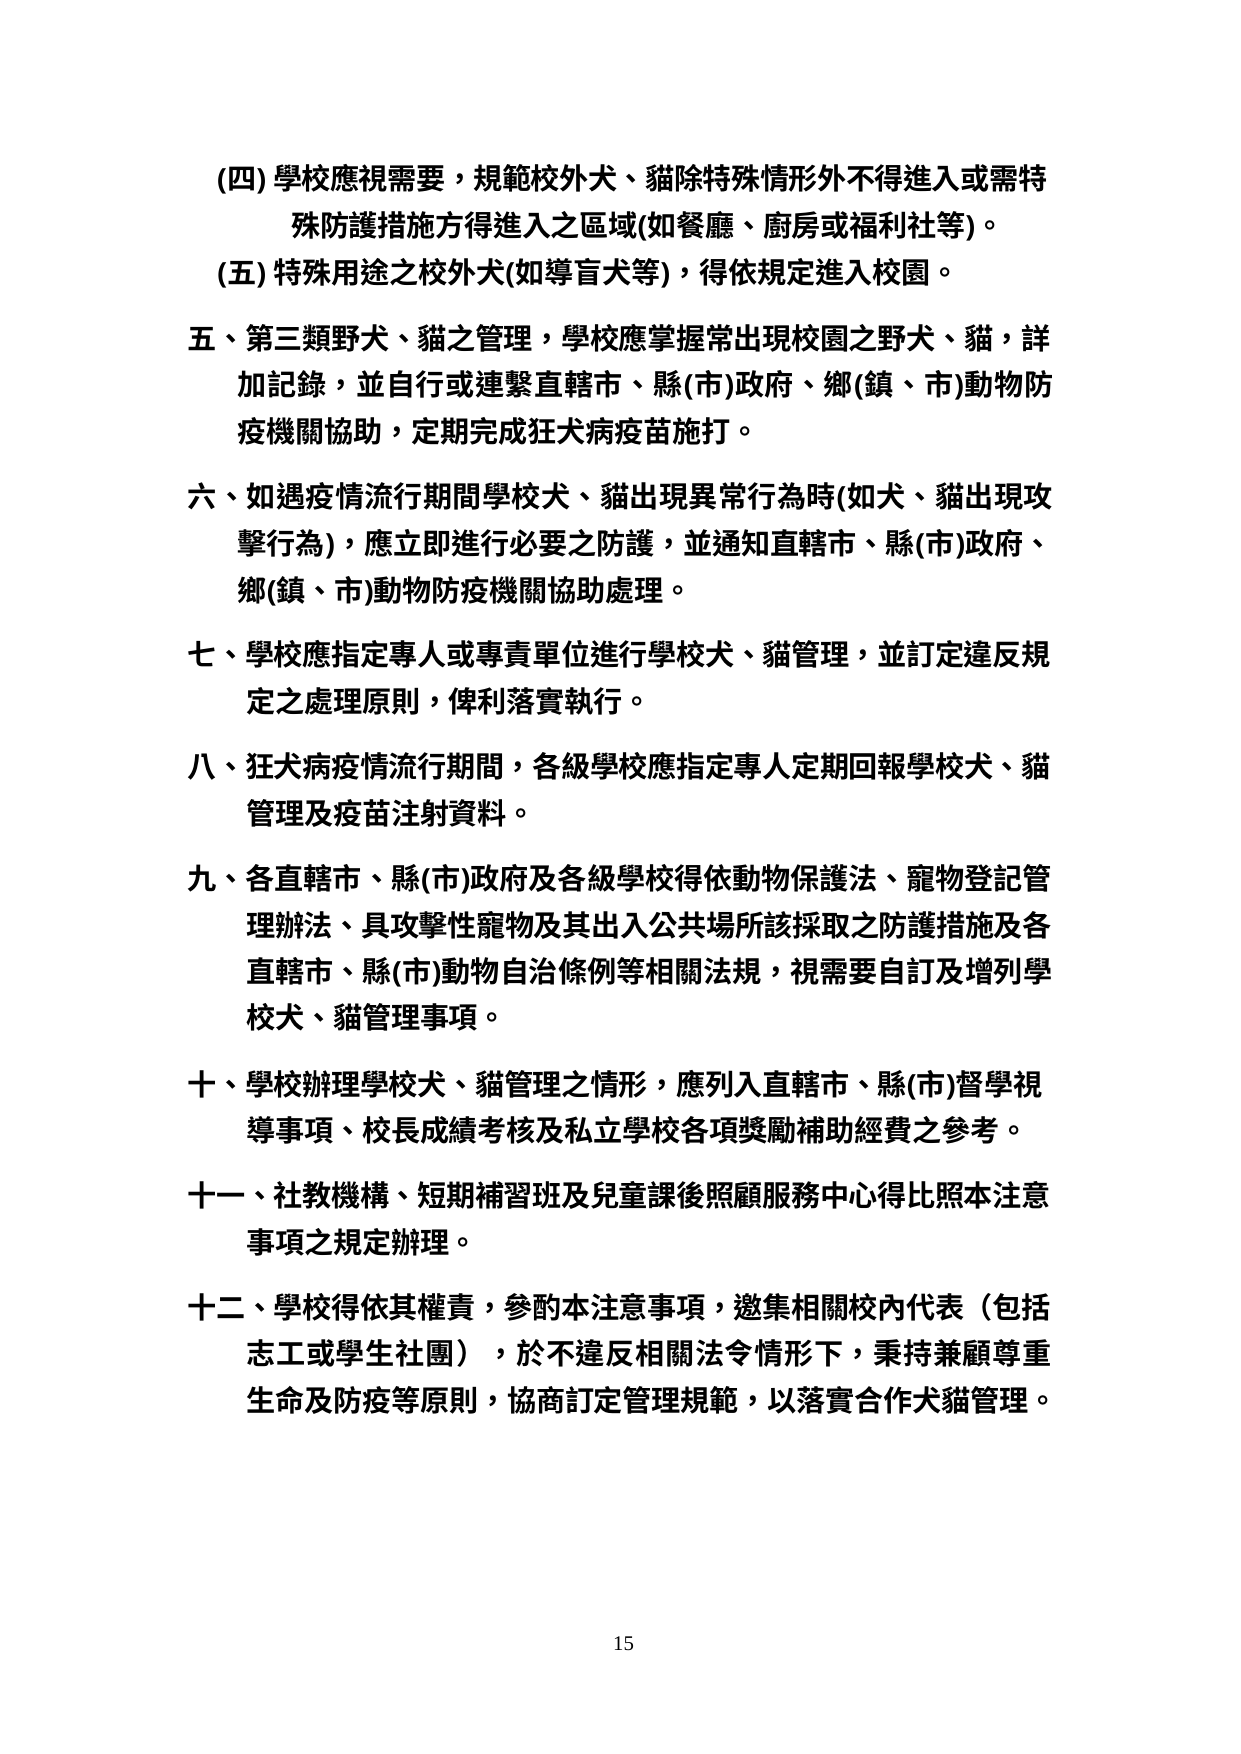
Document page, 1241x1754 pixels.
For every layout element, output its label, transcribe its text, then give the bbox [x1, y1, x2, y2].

text (五) 特殊用途之校外犬(如導盲犬等)，得依規定進入校園。 [217, 249, 1071, 292]
text 五、第三類野犬、貓之管理，學校應掌握常出現校園之野犬、貓，詳加記錄，並自行或連繫直轄市、縣(市)政府、鄉(鎮、市)動物防疫機關協助，定期完成狂犬病疫苗施打。 [187, 315, 1053, 451]
text 九、各直轄市、縣(市)政府及各級學校得依動物保護法、寵物登記管理辦法、具攻擊性寵物及其出入公共場所該採取之防護措施及各直轄市、縣(市)動物自治條例等相關法規，視需要自訂及增列學校犬、貓管理事項。 [187, 856, 1053, 1037]
text 十、學校辦理學校犬、貓管理之情形，應列入直轄市、縣(市)督學視導事項、校長成績考核及私立學校各項獎勵補助經費之參考。 [187, 1061, 1053, 1150]
text 七、學校應指定專人或專責單位進行學校犬、貓管理，並訂定違反規定之處理原則，俾利落實執行。 [187, 632, 1053, 720]
text 六、如遇疫情流行期間學校犬、貓出現異常行為時(如犬、貓出現攻擊行為)，應立即進行必要之防護，並通知直轄市、縣(市)政府、鄉(鎮、市)動物防疫機關協助處理。 [187, 474, 1053, 609]
text 十二、學校得依其權責，參酌本注意事項，邀集相關校內代表（包括志工或學生社團），於不違反相關法令情形下，秉持兼顧尊重生命及防疫等原則，協商訂定管理規範，以落實合作犬貓管理。 [187, 1284, 1053, 1419]
text 八、狂犬病疫情流行期間，各級學校應指定專人定期回報學校犬、貓管理及疫苗注射資料。 [187, 744, 1053, 832]
text 十一、社教機構、短期補習班及兒童課後照顧服務中心得比照本注意事項之規定辦理。 [187, 1173, 1053, 1262]
text (四) 學校應視需要，規範校外犬、貓除特殊情形外不得進入或需特殊防護措施方得進入之區域(如餐廳、廚房或福利社等)。 [217, 156, 1051, 244]
